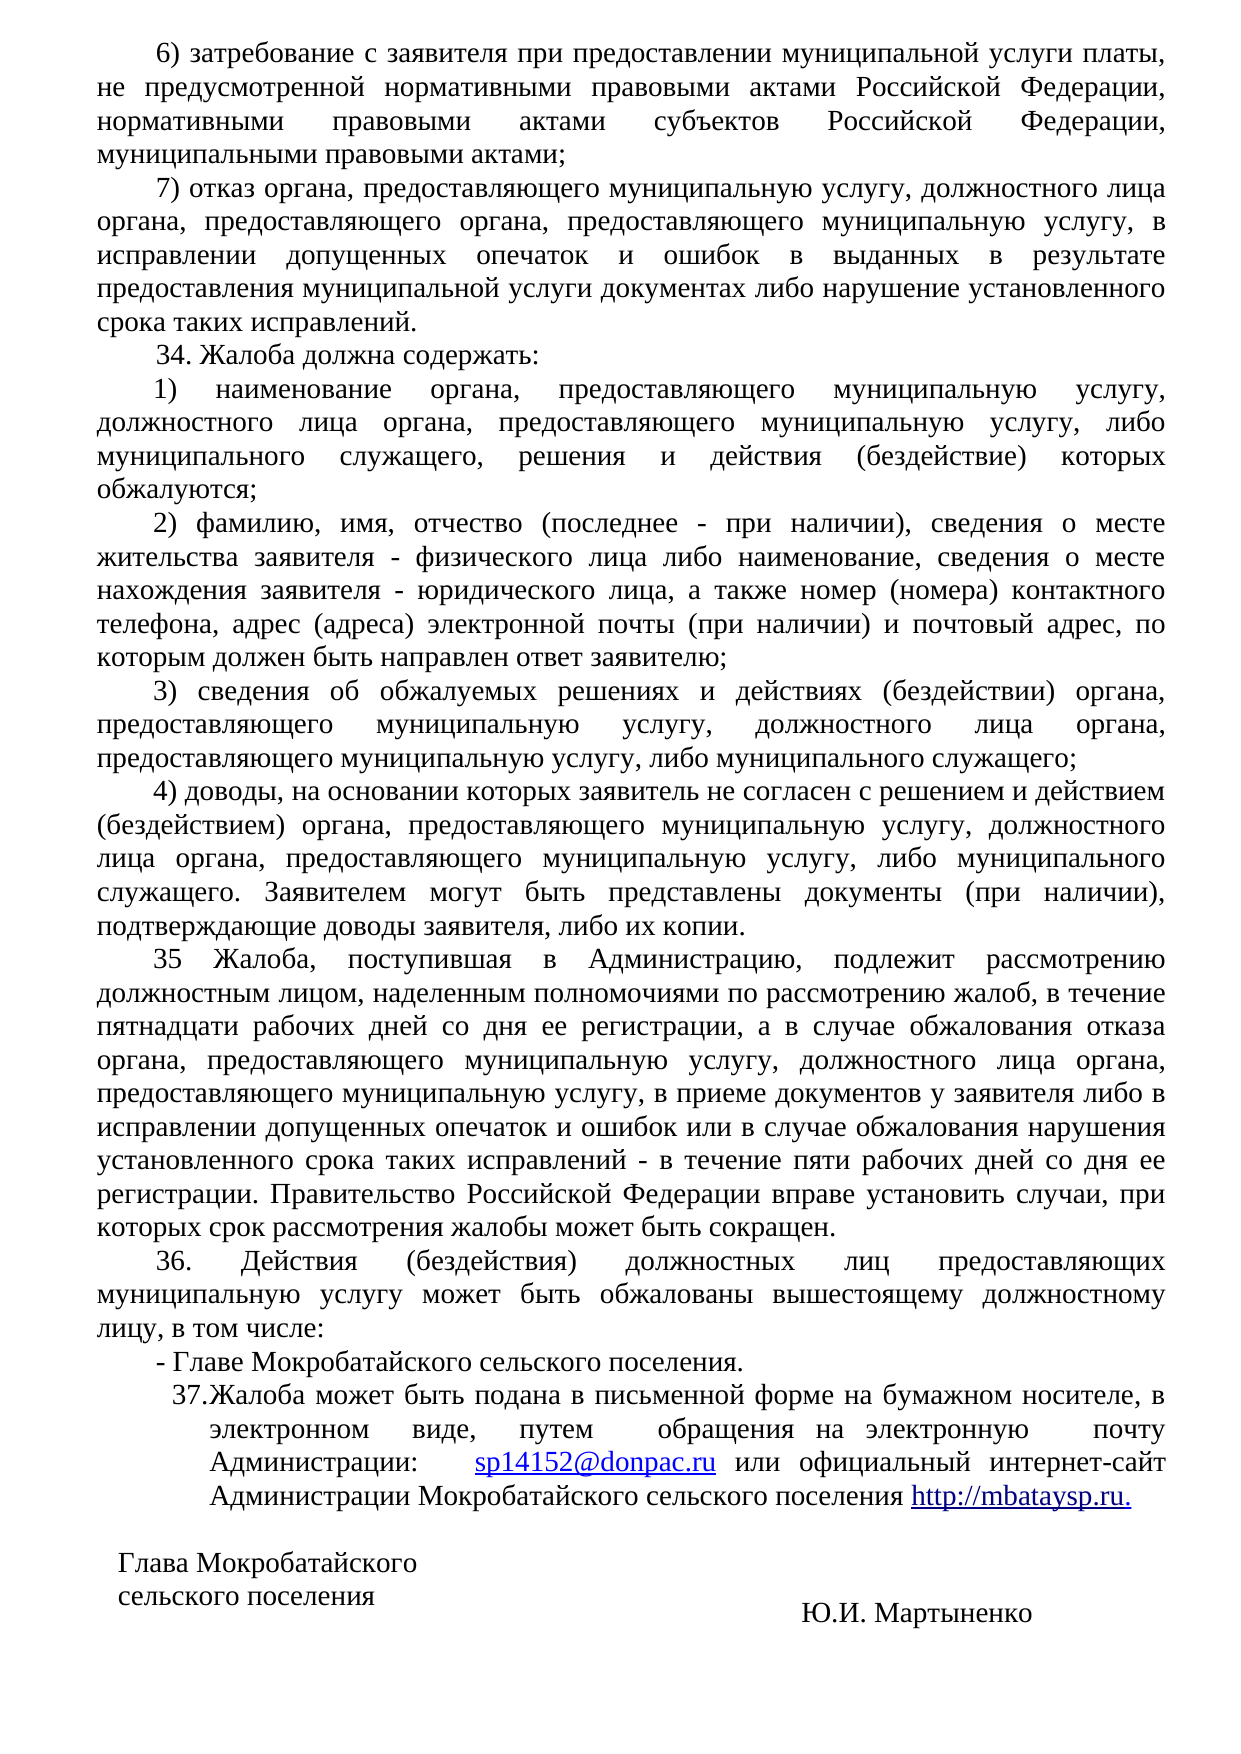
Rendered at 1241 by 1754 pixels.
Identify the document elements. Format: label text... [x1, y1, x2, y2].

text 3) сведения об обжалуемых решениях и действиях (бездействии) органа, предоставляющего муниципальную услугу, должностного лица органа, предоставляющего муниципальную услугу, либо муниципального служащего; [97, 673, 1167, 773]
text 34. Жалоба должна содержать: [97, 337, 1167, 371]
table_header Глава Мокробатайского сельского поселения [106, 1545, 551, 1679]
text 1) наименование органа, предоставляющего муниципальную услугу, должностного лица органа, предоставляющего муниципальную услугу, либо муниципального служащего, решения и действия (бездействие) которых обжалуются; [97, 371, 1167, 505]
text 2) фамилию, имя, отчество (последнее - при наличии), сведения о месте жительства заявителя - физического лица либо наименование, сведения о месте нахождения заявителя - юридического лица, а также номер (номера) контактного телефона, адрес (адреса) электронной почты (при наличии) и почтовый адрес, по которым должен быть направлен ответ заявителю; [97, 505, 1167, 673]
text - Главе Мокробатайского сельского поселения. [97, 1344, 1167, 1377]
list Жалоба может быть подана в письменной форме на бумажном носителе, в электронном виде, путем обращения на электронную почту Администрации: sp14152@donpac.ru или официальный интернет-сайт Администрации Мокробатайского сельского поселения http://mbataysp.ru. [172, 1377, 1167, 1511]
table_header [551, 1545, 790, 1679]
text 35 Жалоба, поступившая в Администрацию, подлежит рассмотрению должностным лицом, наделенным полномочиями по рассмотрению жалоб, в течение пятнадцати рабочих дней со дня ее регистрации, а в случае обжалования отказа органа, предоставляющего муниципальную услугу, должностного лица органа, предоставляющего муниципальную услугу, в приеме документов у заявителя либо в исправлении допущенных опечаток и ошибок или в случае обжалования нарушения установленного срока таких исправлений - в течение пяти рабочих дней со дня ее регистрации. Правительство Российской Федерации вправе установить случаи, при которых срок рассмотрения жалобы может быть сокращен. [97, 941, 1167, 1243]
text 7) отказ органа, предоставляющего муниципальную услугу, должностного лица органа, предоставляющего органа, предоставляющего муниципальную услугу, в исправлении допущенных опечаток и ошибок в выданных в результате предоставления муниципальной услуги документах либо нарушение установленного срока таких исправлений. [97, 170, 1167, 337]
text 4) доводы, на основании которых заявитель не согласен с решением и действием (бездействием) органа, предоставляющего муниципальную услугу, должностного лица органа, предоставляющего муниципальную услугу, либо муниципального служащего. Заявителем могут быть представлены документы (при наличии), подтверждающие доводы заявителя, либо их копии. [97, 773, 1167, 941]
table_header Ю.И. Мартыненко [790, 1545, 1152, 1679]
text 6) затребование с заявителя при предоставлении муниципальной услуги платы, не предусмотренной нормативными правовыми актами Российской Федерации, нормативными правовыми актами субъектов Российской Федерации, муниципальными правовыми актами; [97, 36, 1167, 170]
text 36. Действия (бездействия) должностных лиц предоставляющих муниципальную услугу может быть обжалованы вышестоящему должностному лицу, в том числе: [97, 1243, 1167, 1344]
